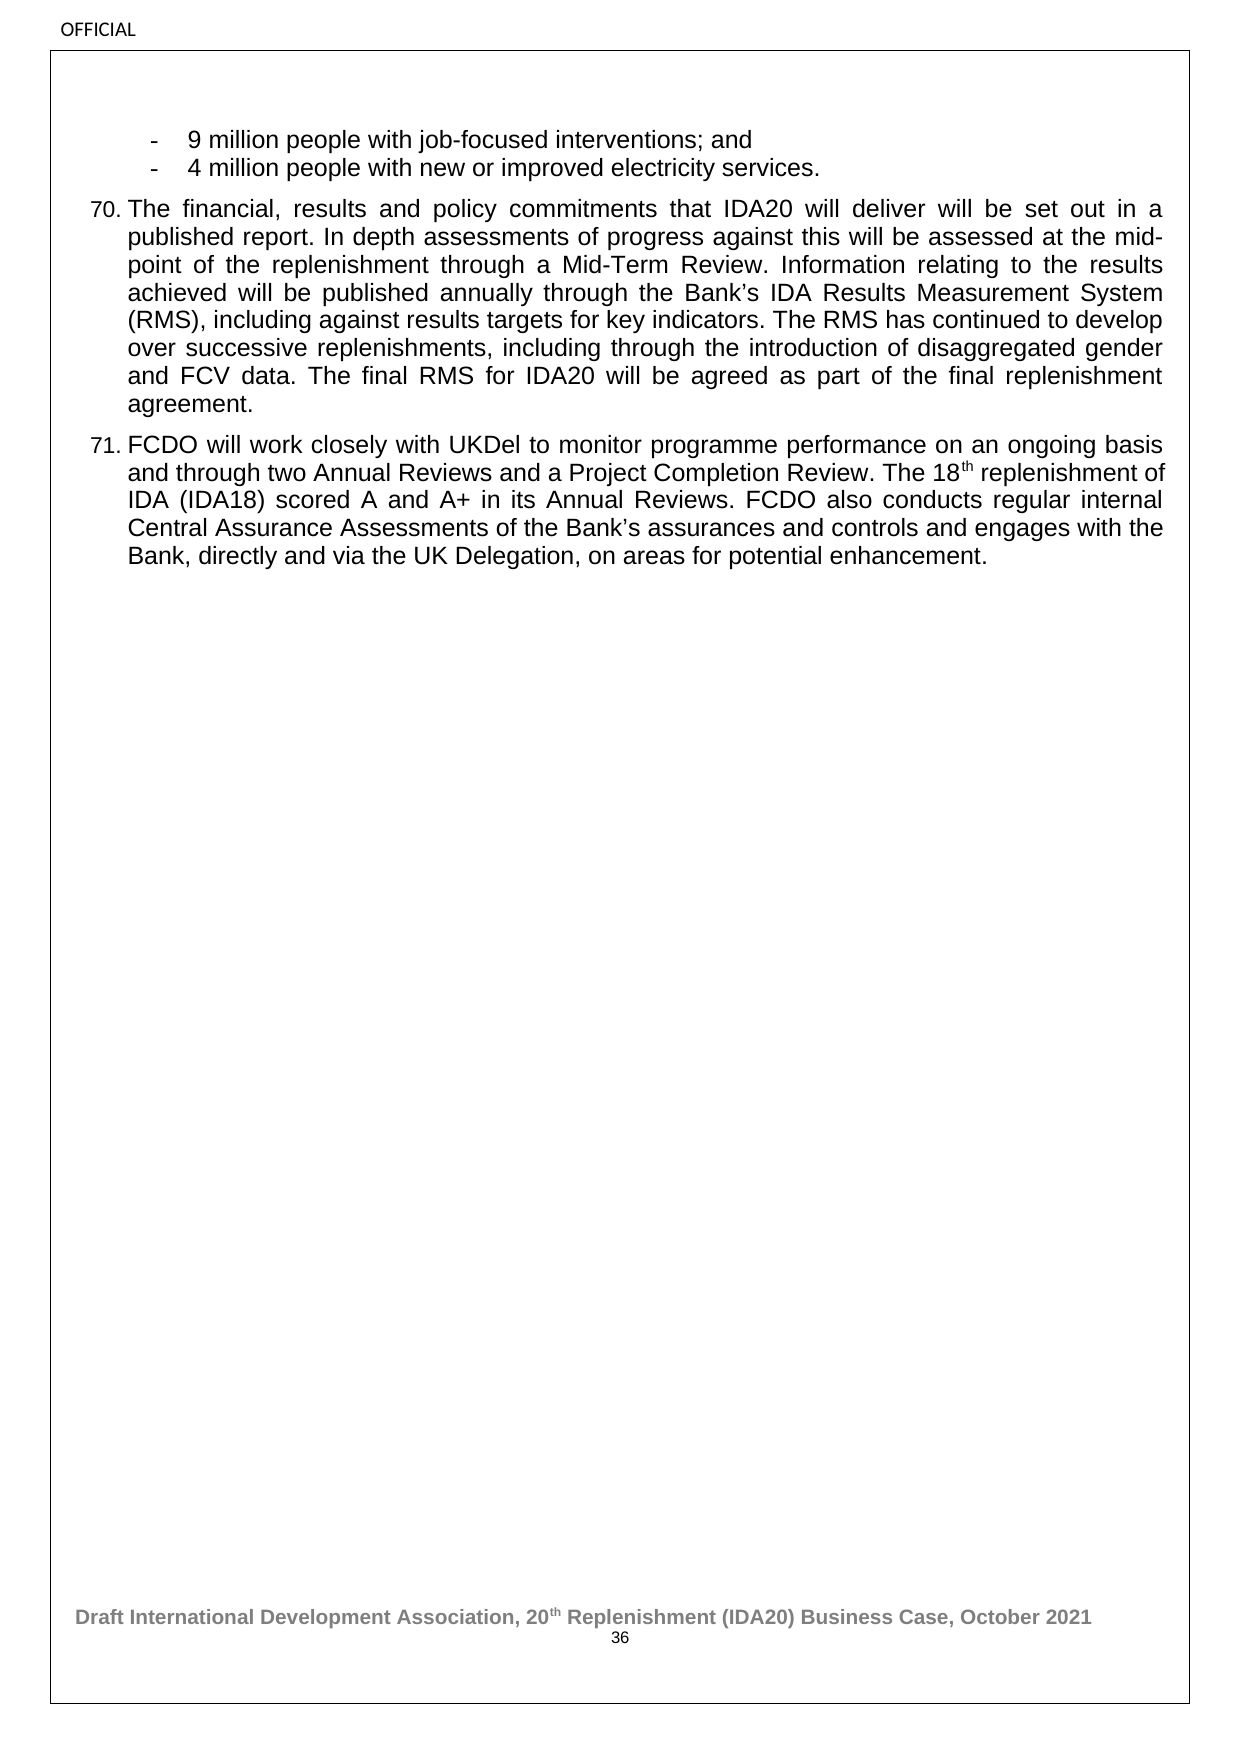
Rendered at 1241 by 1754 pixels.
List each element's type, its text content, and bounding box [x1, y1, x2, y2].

list 9 million people with job-focused interventions; and [150, 126, 1165, 154]
list 4 million people with new or improved electricity services. [150, 154, 1165, 182]
list The financial, results and policy commitments that IDA20 will deliver will be set out in a published report. In depth assessments of progress against this will be assessed at the mid-point of the replenishment through a Mid-Term Review. Information relating to the results achieved will be published annually through the Bank’s IDA Results Measurement System (RMS), including against results targets for key indicators. The RMS has continued to develop over successive replenishments, including through the introduction of disaggregated gender and FCV data. The final RMS for IDA20 will be agreed as part of the final replenishment agreement. [90, 194, 1165, 418]
list FCDO will work closely with UKDel to monitor programme performance on an ongoing basis and through two Annual Reviews and a Project Completion Review. The 18th replenishment of IDA (IDA18) scored A and A+ in its Annual Reviews. FCDO also conducts regular internal Central Assurance Assessments of the Bank’s assurances and controls and engages with the Bank, directly and via the UK Delegation, on areas for potential enhancement. [90, 430, 1165, 570]
